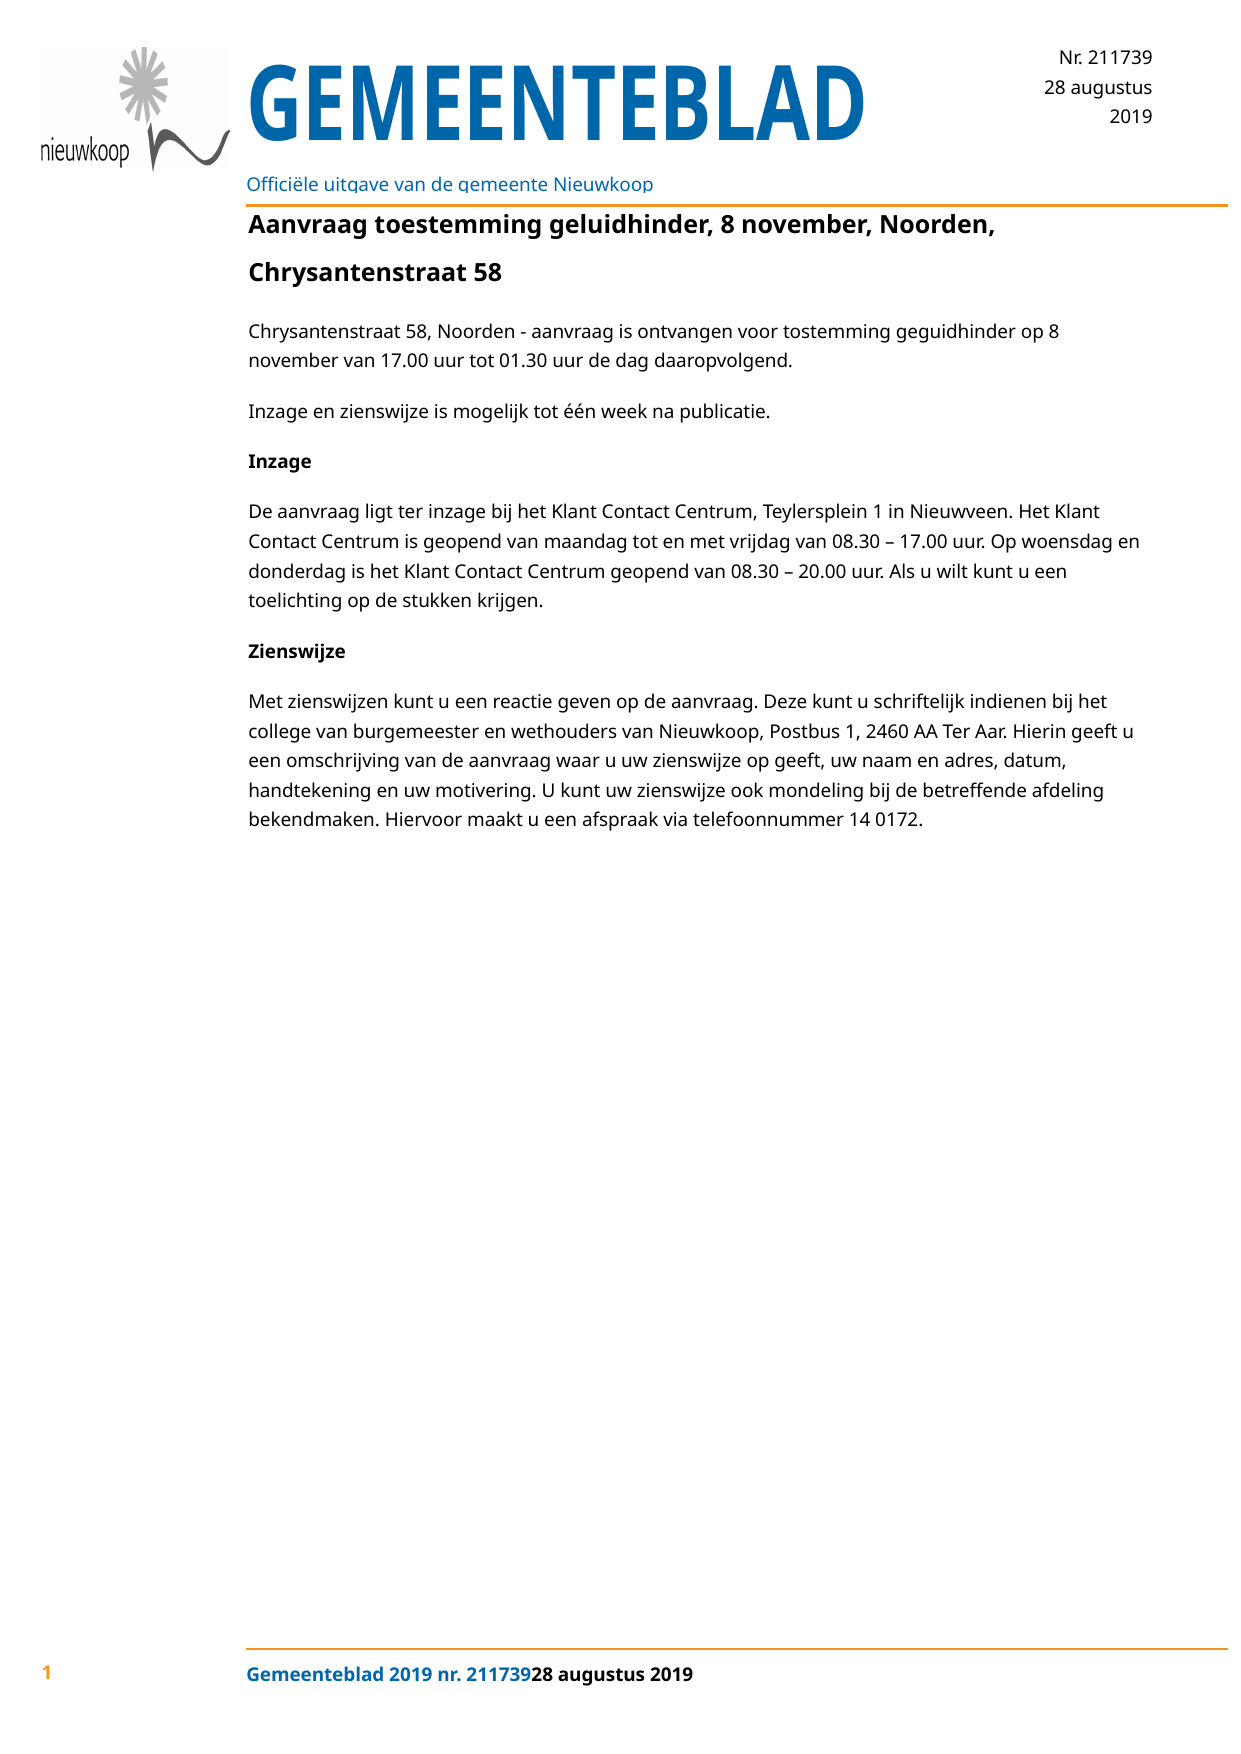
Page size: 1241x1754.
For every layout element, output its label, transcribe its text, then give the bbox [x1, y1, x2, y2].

text Aanvraag toestemming geluidhinder, 8 november, Noorden, Chrysantenstraat 58 [248, 207, 1152, 288]
text Inzage en zienswijze is mogelijk tot één week na publicatie. [248, 398, 1152, 424]
text Chrysantenstraat 58, Noorden - aanvraag is ontvangen voor tostemming geguidhinder op 8 november van 17.00 uur tot 01.30 uur de dag daaropvolgend. [248, 318, 1152, 373]
text De aanvraag ligt ter inzage bij het Klant Contact Centrum, Teylersplein 1 in Nieuwveen. Het Klant Contact Centrum is geopend van maandag tot en met vrijdag van 08.30 – 17.00 uur. Op woensdag en donderdag is het Klant Contact Centrum geopend van 08.30 – 20.00 uur. Als u wilt kunt u een toelichting op de stukken krijgen. [248, 499, 1152, 613]
picture [41, 47, 231, 172]
text Inzage [248, 448, 1152, 474]
text Met zienswijzen kunt u een reactie geven op de aanvraag. Deze kunt u schriftelijk indienen bij het college van burgemeester en wethouders van Nieuwkoop, Postbus 1, 2460 AA Ter Aar. Hierin geeft u een omschrijving van de aanvraag waar u uw zienswijze op geeft, uw naam en adres, datum, handtekening en uw motivering. U kunt uw zienswijze ook mondeling bij de betreffende afdeling bekendmaken. Hiervoor maakt u een afspraak via telefoonnummer 14 0172. [248, 688, 1152, 832]
text Zienswijze [248, 638, 1152, 664]
